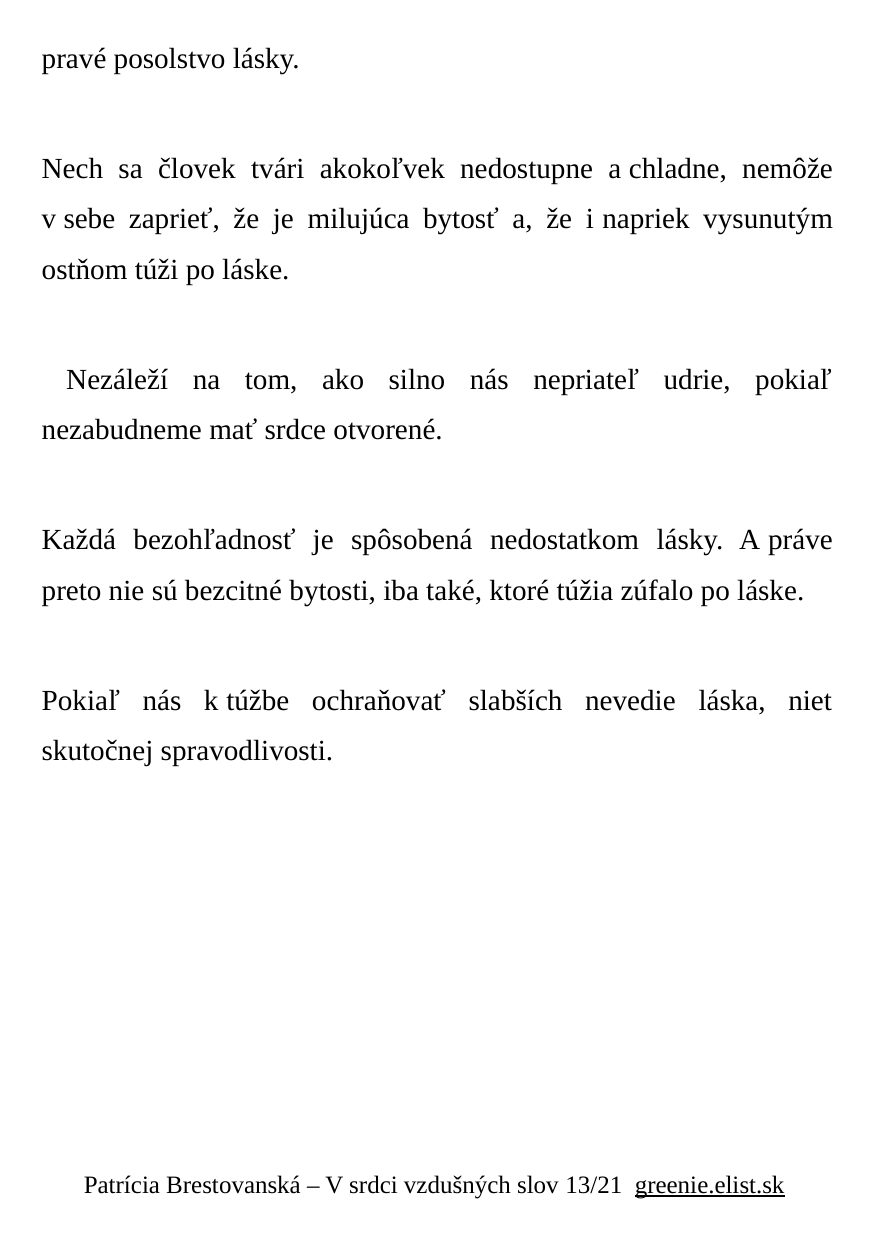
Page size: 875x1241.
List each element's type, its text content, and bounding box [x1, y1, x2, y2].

text pravé posolstvo lásky. [41, 41, 833, 75]
text Pokiaľ nás k túžbe ochraňovať slabších nevedie láska, niet skutočnej spravodlivosti. [41, 683, 833, 766]
text Nezáleží na tom, ako silno nás nepriateľ udrie, pokiaľ nezabudneme mať srdce otvorené. [41, 362, 833, 446]
text Nech sa človek tvári akokoľvek nedostupne a chladne, nemôže v sebe zaprieť, že je milujúca bytosť a, že i napriek vysunutým ostňom túži po láske. [41, 151, 833, 286]
text Každá bezohľadnosť je spôsobená nedostatkom lásky. A práve preto nie sú bezcitné bytosti, iba také, ktoré túžia zúfalo po láske. [41, 522, 833, 606]
